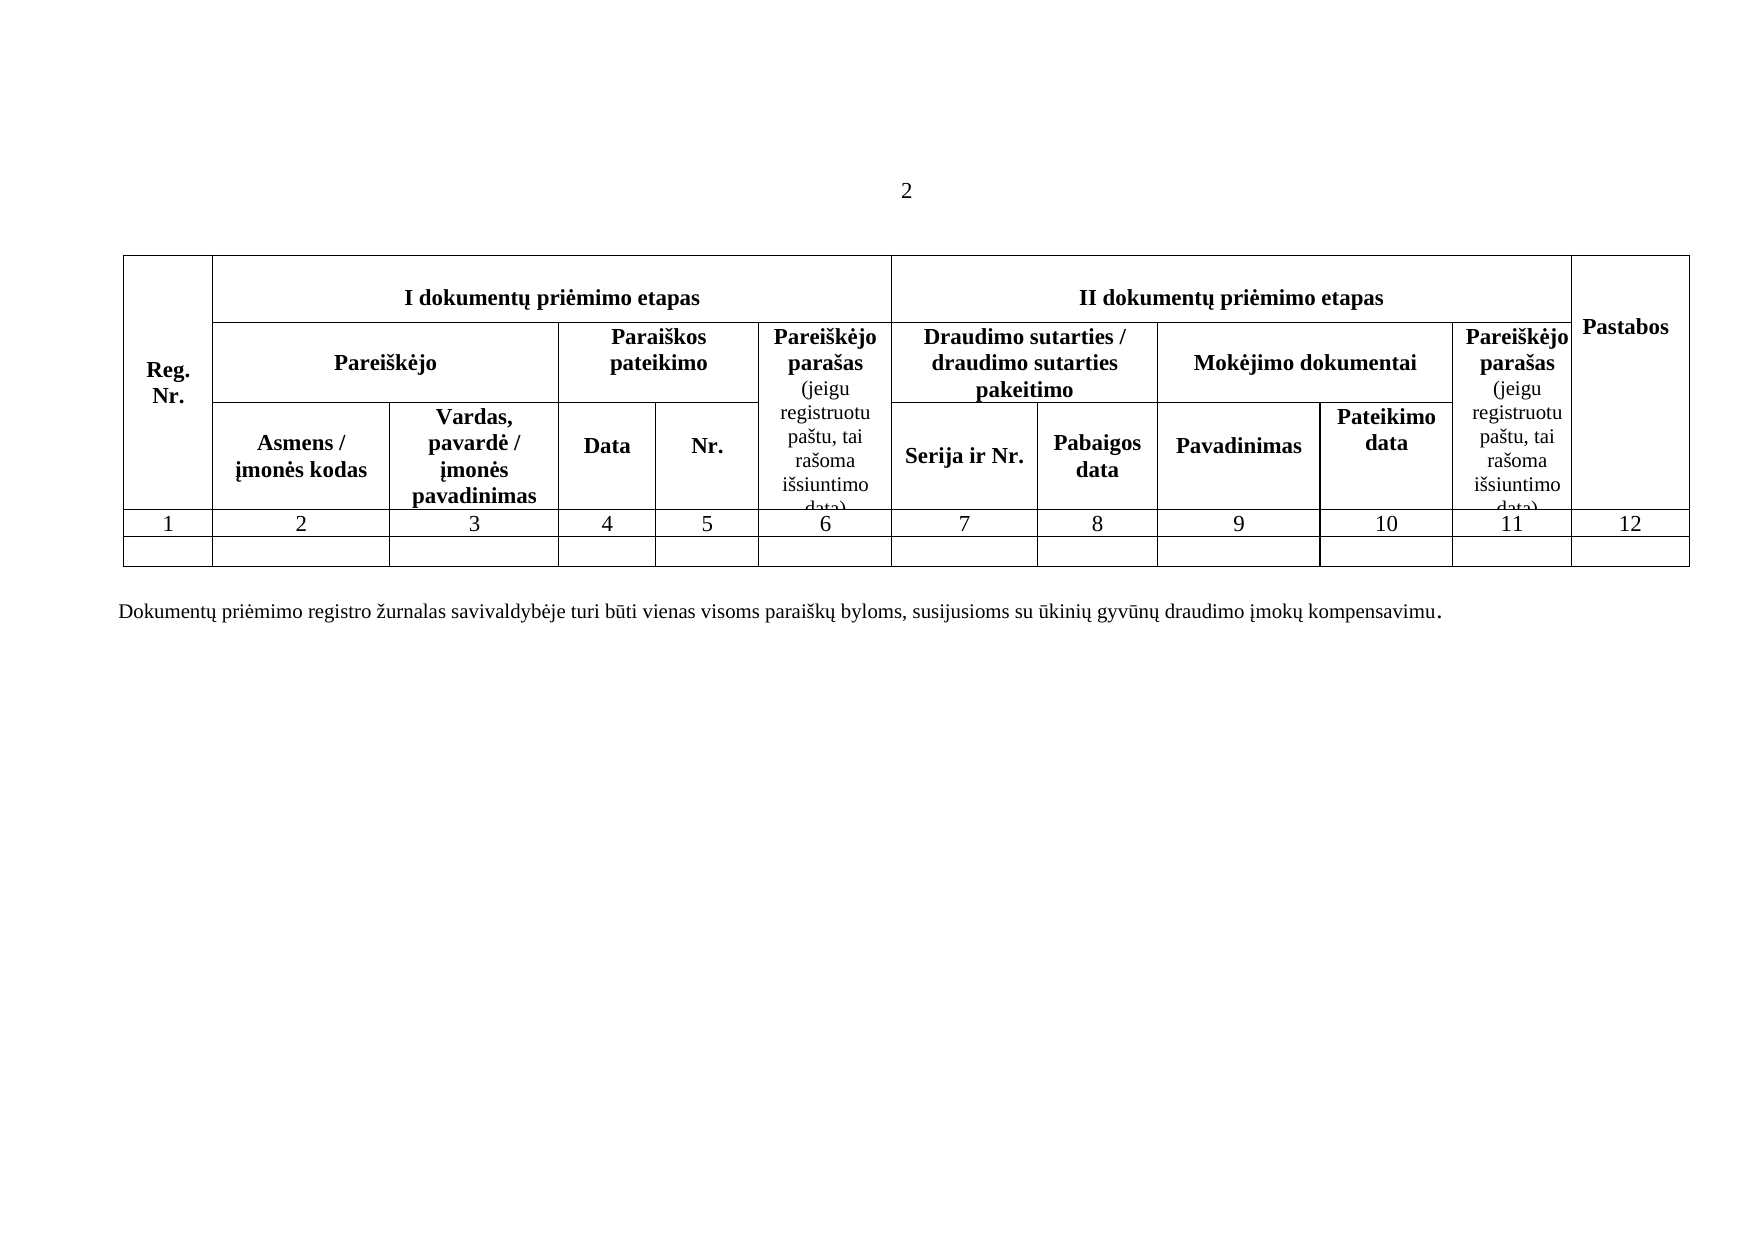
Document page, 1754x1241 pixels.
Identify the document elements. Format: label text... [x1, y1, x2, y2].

table_cell 9 [1158, 510, 1319, 536]
table_header II dokumentų priėmimo etapas [892, 256, 1571, 322]
table_cell Pareiškėjo parašas (jeigu registruotu paštu, tai rašoma išsiuntimo data) [759, 323, 891, 508]
table_header I dokumentų priėmimo etapas [213, 256, 891, 322]
table_cell 10 [1321, 510, 1452, 536]
table_cell Vardas, pavardė / įmonės pavadinimas [390, 403, 558, 508]
table_cell [213, 537, 389, 566]
table_cell 1 [124, 510, 212, 536]
table_cell [892, 537, 1037, 566]
table_cell 4 [559, 510, 655, 536]
table_cell 3 [390, 510, 558, 536]
table_cell [1158, 537, 1319, 566]
table_cell [1453, 537, 1571, 566]
table_cell Nr. [656, 403, 758, 508]
table_cell 5 [656, 510, 758, 536]
text Dokumentų priėmimo registro žurnalas savivaldybėje turi būti vienas visoms paraiškų byloms, susijusioms su ūkinių gyvūnų draudimo įmokų kompensavimu. [118, 596, 1695, 624]
table_cell [124, 537, 212, 566]
table_cell Asmens / įmonės kodas [213, 403, 389, 508]
table_cell 7 [892, 510, 1037, 536]
table_cell 2 [213, 510, 389, 536]
table_cell Pareiškėjo [213, 323, 558, 402]
table_cell Paraiškos pateikimo [559, 323, 758, 402]
table_cell 12 [1572, 510, 1689, 536]
table_cell Serija ir Nr. [892, 403, 1037, 508]
table_cell Pabaigos data [1038, 403, 1157, 508]
table_header Reg. Nr. [124, 256, 212, 508]
table_cell [1572, 537, 1689, 566]
table_cell [656, 537, 758, 566]
table_cell 6 [759, 510, 891, 536]
table_cell 11 [1453, 510, 1571, 536]
table_cell [390, 537, 558, 566]
table_cell [559, 537, 655, 566]
table_cell Pavadinimas [1158, 403, 1319, 508]
table_cell [1321, 537, 1452, 566]
table_cell Data [559, 403, 655, 508]
table_cell [1038, 537, 1157, 566]
table_header Pastabos [1572, 256, 1689, 508]
table_cell [759, 537, 891, 566]
table_cell Pateikimo data [1321, 403, 1452, 508]
table_cell Draudimo sutarties / draudimo sutarties pakeitimo [892, 323, 1157, 402]
table_cell Pareiškėjo parašas (jeigu registruotu paštu, tai rašoma išsiuntimo data) [1453, 323, 1571, 508]
table_cell 8 [1038, 510, 1157, 536]
table_cell Mokėjimo dokumentai [1158, 323, 1452, 402]
